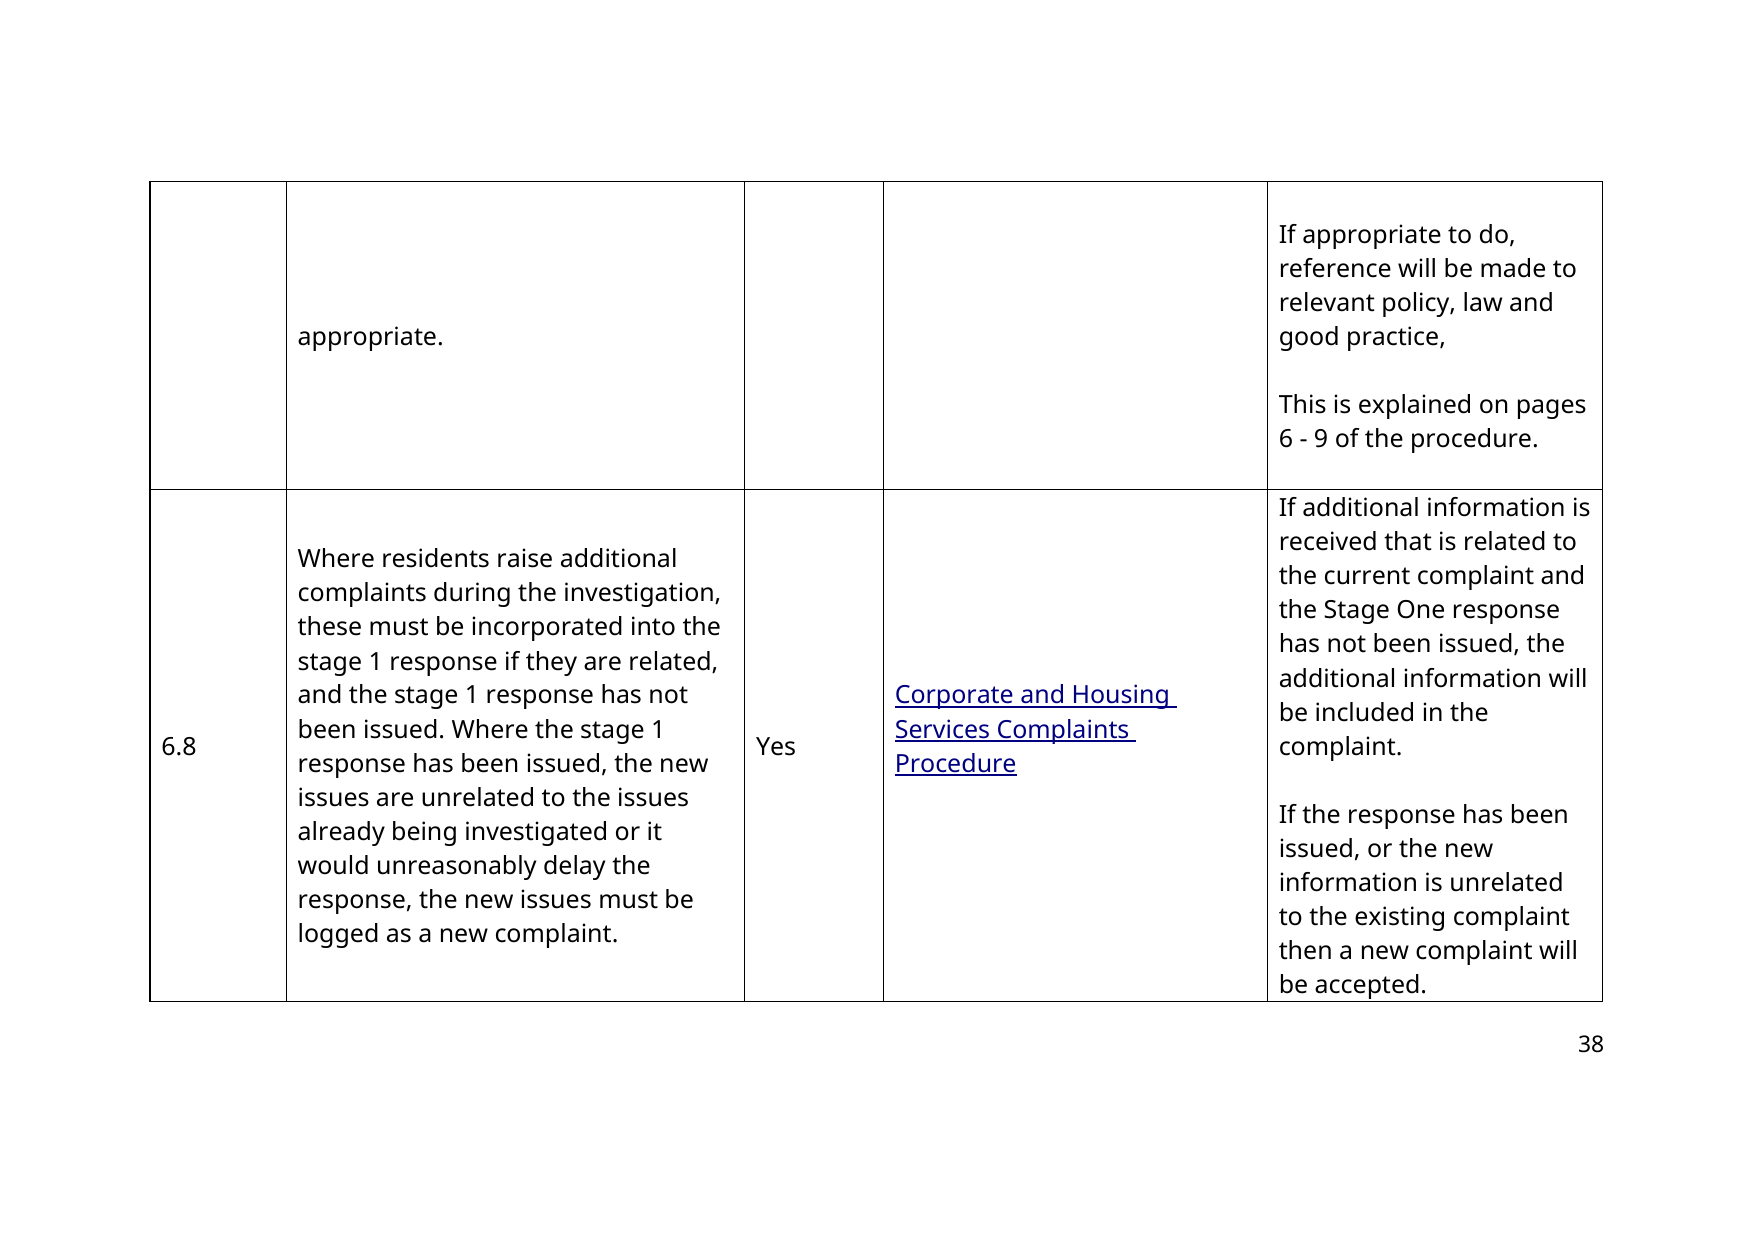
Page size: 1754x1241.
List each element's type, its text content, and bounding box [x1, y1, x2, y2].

table_cell If appropriate to do, reference will be made to relevant policy, law and good practice, This is explained on pages 6 - 9 of the procedure. [1268, 182, 1602, 489]
table_cell Corporate and Housing Services Complaints Procedure [884, 490, 1267, 1001]
table_cell appropriate. [287, 182, 744, 489]
table_cell 6.8 [151, 490, 286, 1001]
table_cell [745, 182, 883, 489]
table_cell [151, 182, 286, 489]
table_cell [884, 182, 1267, 489]
table_cell If additional information is received that is related to the current complaint and the Stage One response has not been issued, the additional information will be included in the complaint. If the response has been issued, or the new information is unrelated to the existing complaint then a new complaint will be accepted. [1268, 490, 1602, 1001]
table_cell Yes [745, 490, 883, 1001]
table_cell Where residents raise additional complaints during the investigation, these must be incorporated into the stage 1 response if they are related, and the stage 1 response has not been issued. Where the stage 1 response has been issued, the new issues are unrelated to the issues already being investigated or it would unreasonably delay the response, the new issues must be logged as a new complaint. [287, 490, 744, 1001]
